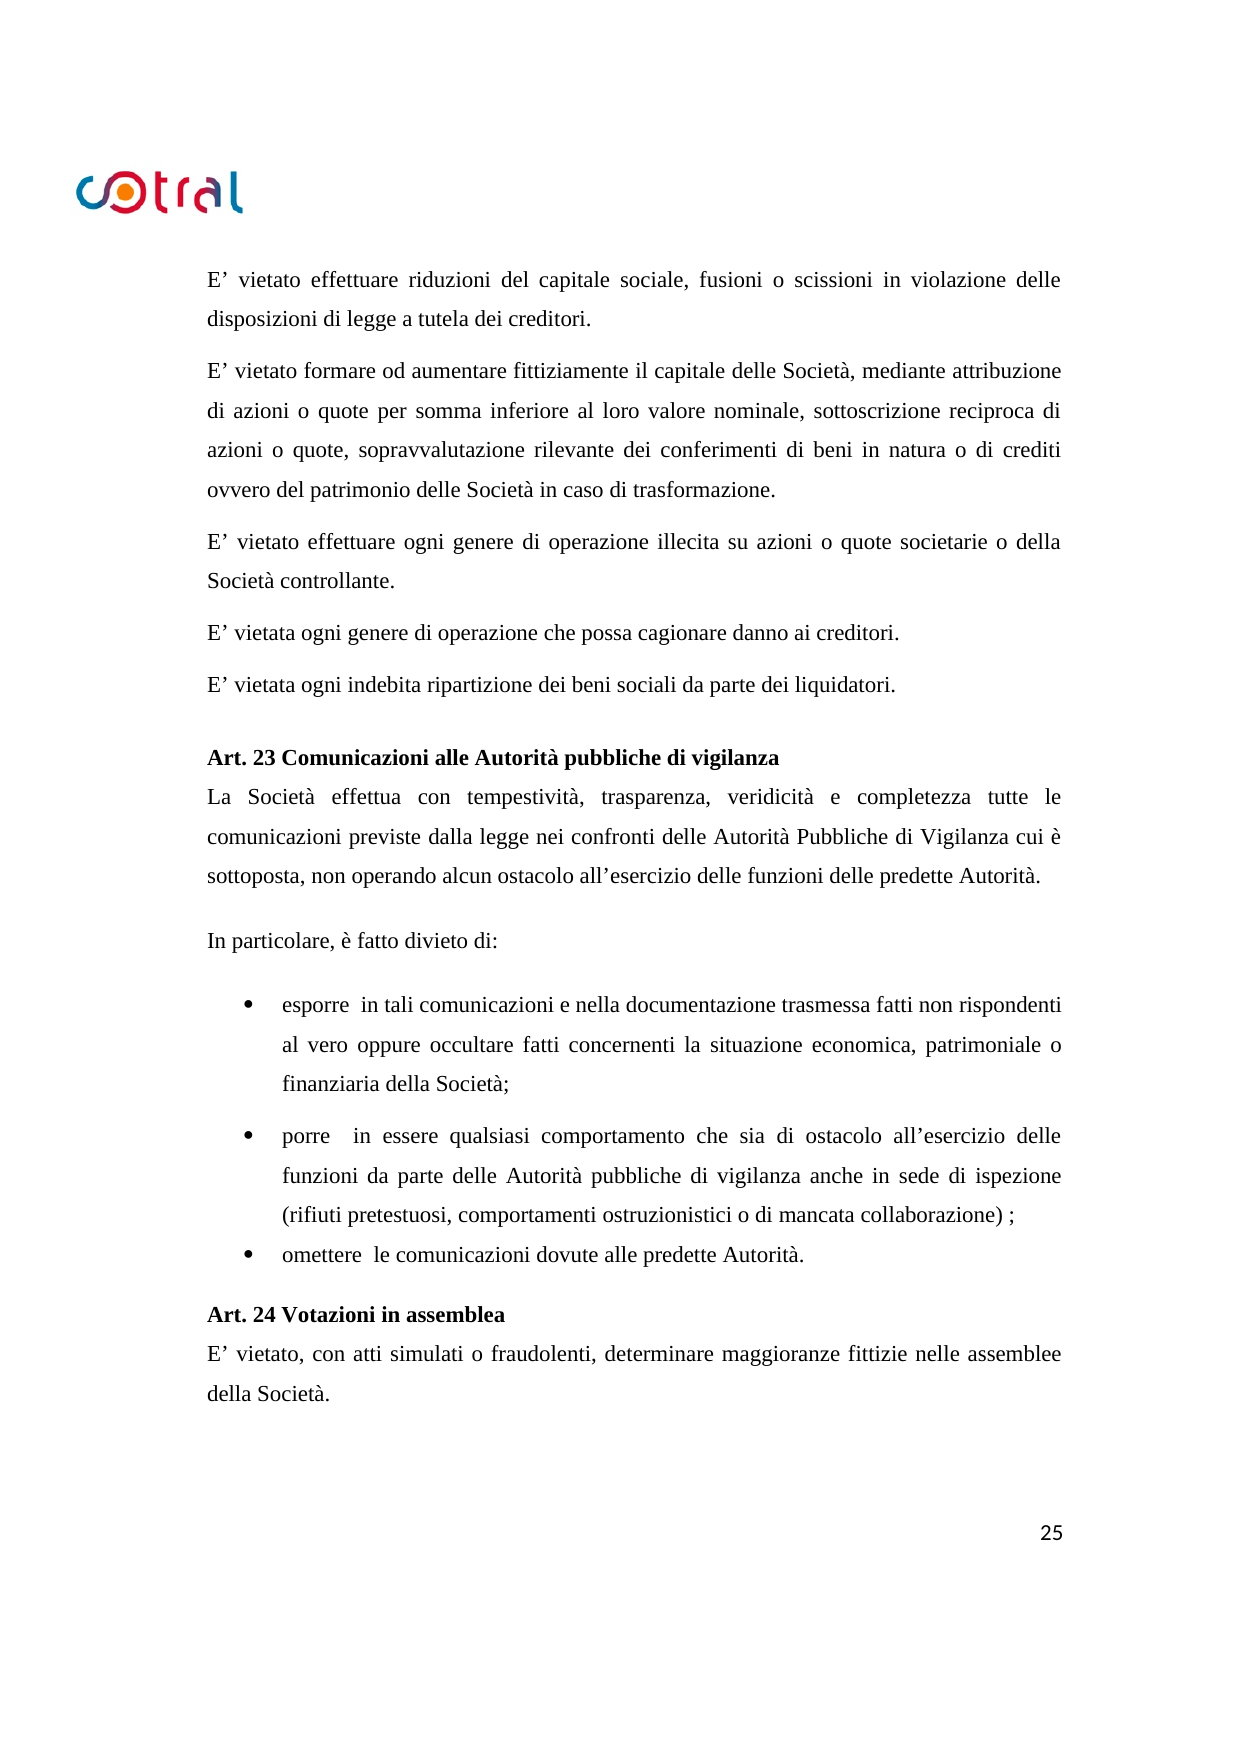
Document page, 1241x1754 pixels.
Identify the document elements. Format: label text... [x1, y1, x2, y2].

text E’ vietato formare od aumentare fittiziamente il capitale delle Società, mediante attribuzione di azioni o quote per somma inferiore al loro valore nominale, sottoscrizione reciproca di azioni o quote, sopravvalutazione rilevante dei conferimenti di beni in natura o di crediti ovvero del patrimonio delle Società in caso di trasformazione. [207, 357, 1063, 502]
text E’ vietato effettuare riduzioni del capitale sociale, fusioni o scissioni in violazione delle disposizioni di legge a tutela dei creditori. [207, 266, 1063, 332]
subtitle Art. 23 Comunicazioni alle Autorità pubbliche di vigilanza [207, 744, 1063, 770]
list omettere le comunicazioni dovute alle predette Autorità. [244, 1241, 1063, 1267]
list esporre in tali comunicazioni e nella documentazione trasmessa fatti non rispondenti al vero oppure occultare fatti concernenti la situazione economica, patrimoniale o finanziaria della Società; [244, 991, 1063, 1097]
text E’ vietato, con atti simulati o fraudolenti, determinare maggioranze fittizie nelle assemblee della Società. [207, 1341, 1063, 1406]
text E’ vietata ogni genere di operazione che possa cagionare danno ai creditori. [207, 619, 1063, 646]
list porre in essere qualsiasi comportamento che sia di ostacolo all’esercizio delle funzioni da parte delle Autorità pubbliche di vigilanza anche in sede di ispezione (rifiuti pretestuosi, comportamenti ostruzionistici o di mancata collaborazione) ; [244, 1122, 1063, 1228]
text E’ vietato effettuare ogni genere di operazione illecita su azioni o quote societarie o della Società controllante. [207, 528, 1063, 593]
subtitle Art. 24 Votazioni in assemblea [207, 1301, 1063, 1327]
text E’ vietata ogni indebita ripartizione dei beni sociali da parte dei liquidatori. [207, 671, 1063, 697]
text In particolare, è fatto divieto di: [207, 927, 1063, 953]
text La Società effettua con tempestività, trasparenza, veridicità e completezza tutte le comunicazioni previste dalla legge nei confronti delle Autorità Pubbliche di Vigilanza cui è sottoposta, non operando alcun ostacolo all’esercizio delle funzioni delle predette Autorità. [207, 783, 1063, 889]
